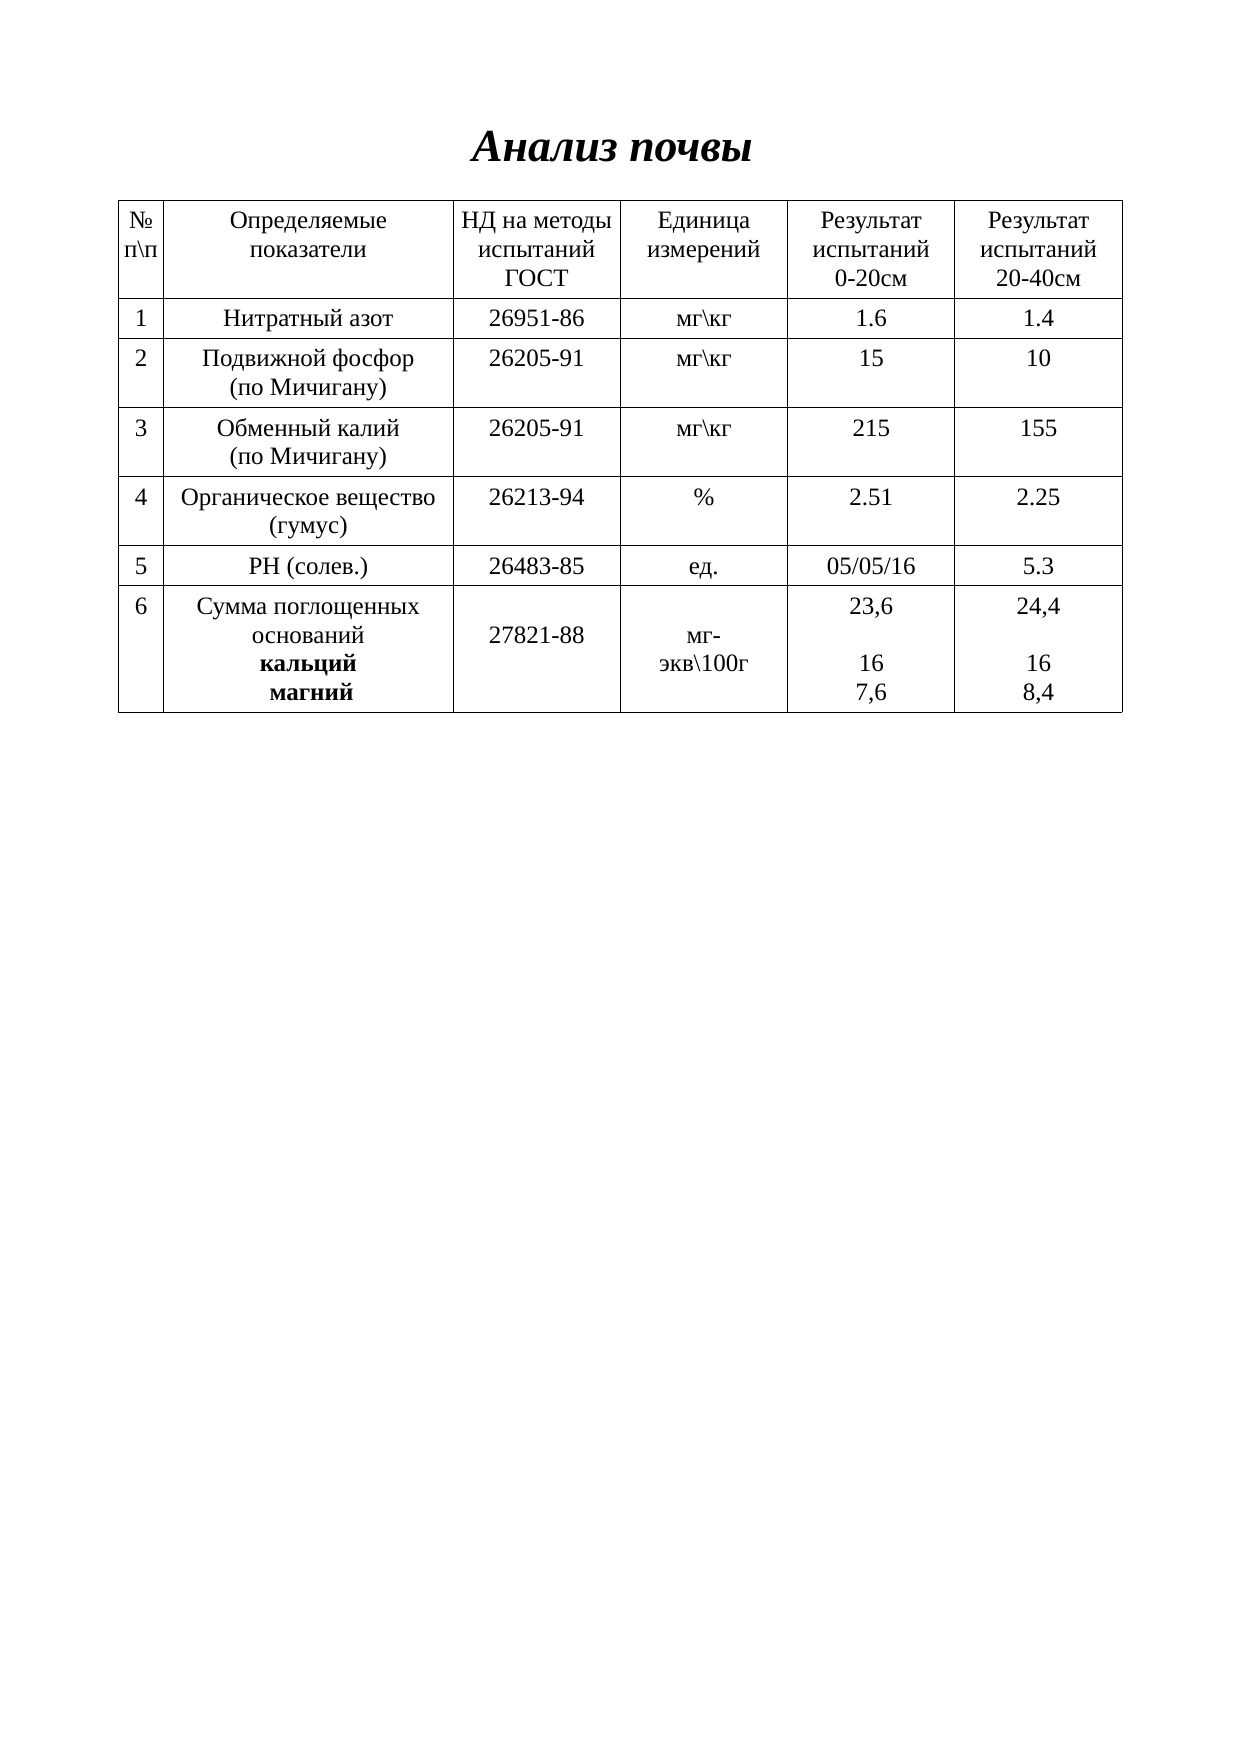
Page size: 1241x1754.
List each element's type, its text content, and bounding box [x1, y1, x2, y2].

table_header НД на методы испытаний ГОСТ [454, 201, 620, 297]
table_cell 26951-86 [454, 299, 620, 338]
table_header № п\п [119, 201, 163, 297]
table_cell 1,6 [788, 299, 954, 338]
table_cell мг- экв\100г [621, 586, 787, 712]
table_header Результат испытаний 20-40см [955, 201, 1122, 297]
table_header Единица измерений [621, 201, 787, 297]
table_header Определяемые показатели [164, 201, 453, 297]
table_cell мг\кг [621, 299, 787, 338]
table_cell 23,6 16 7,6 [788, 586, 954, 712]
table_cell 5,3 [955, 546, 1122, 585]
table_cell 2,25 [955, 477, 1122, 545]
table_cell Нитратный азот [164, 299, 453, 338]
table_cell 215 [788, 408, 954, 476]
table_cell 155 [955, 408, 1122, 476]
table_cell ед. [621, 546, 787, 585]
table_cell РН (солев.) [164, 546, 453, 585]
table_cell 26213-94 [454, 477, 620, 545]
table_cell Подвижной фосфор (по Мичигану) [164, 339, 453, 407]
table_cell % [621, 477, 787, 545]
table_cell Сумма поглощенных оснований кальций магний [164, 586, 453, 712]
table_header Результат испытаний 0-20см [788, 201, 954, 297]
table_cell 2,51 [788, 477, 954, 545]
table_cell 26205-91 [454, 408, 620, 476]
table_cell Обменный калий (по Мичигану) [164, 408, 453, 476]
table_cell 4 [119, 477, 163, 545]
table_cell мг\кг [621, 339, 787, 407]
table_cell 24,4 16 8,4 [955, 586, 1122, 712]
table_cell 3 [119, 408, 163, 476]
table_cell 26205-91 [454, 339, 620, 407]
table_cell 15 [788, 339, 954, 407]
table_cell 26483-85 [454, 546, 620, 585]
table_cell мг\кг [621, 408, 787, 476]
table_cell 1,4 [955, 299, 1122, 338]
table_cell 6 [119, 586, 163, 712]
table_cell 5 [119, 546, 163, 585]
table_cell 2 [119, 339, 163, 407]
table_cell 05.05.16 [788, 546, 954, 585]
table_cell 27821-88 [454, 586, 620, 712]
table_cell 10 [955, 339, 1122, 407]
table_cell 1 [119, 299, 163, 338]
table_cell Органическое вещество (гумус) [164, 477, 453, 545]
text Анализ почвы [118, 118, 1122, 171]
